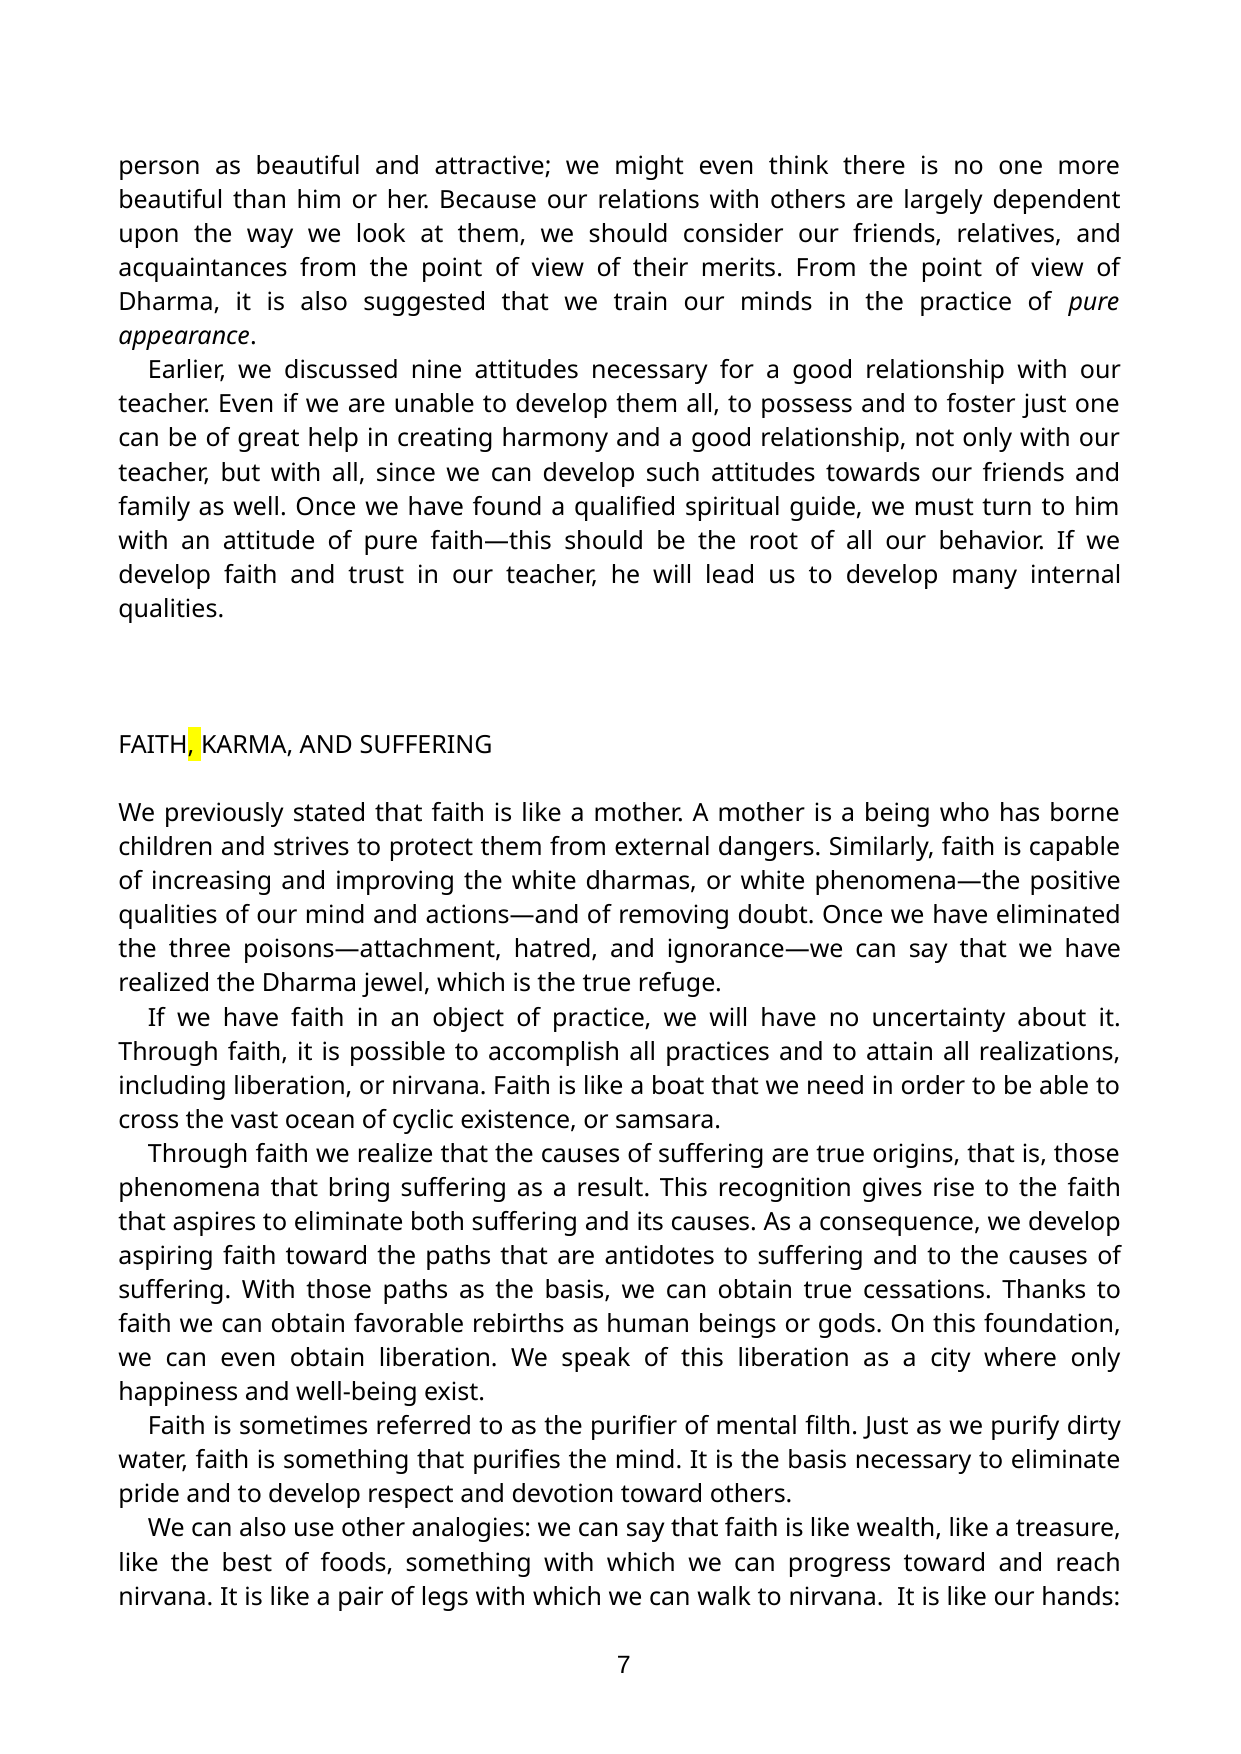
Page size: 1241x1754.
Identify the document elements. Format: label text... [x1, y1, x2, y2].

text If we have faith in an object of practice, we will have no uncertainty about it. Through faith, it is possible to accomplish all practices and to attain all realizations, including liberation, or nirvana. Faith is like a boat that we need in order to be able to cross the vast ocean of cyclic existence, or samsara. [118, 999, 1122, 1135]
text Faith is sometimes referred to as the purifier of mental filth. Just as we purify dirty water, faith is something that purifies the mind. It is the basis necessary to eliminate pride and to develop respect and devotion toward others. [118, 1408, 1122, 1510]
text We previously stated that faith is like a mother. A mother is a being who has borne children and strives to protect them from external dangers. Similarly, faith is capable of increasing and improving the white dharmas, or white phenomena—the positive qualities of our mind and actions—and of removing doubt. Once we have eliminated the three poisons—attachment, hatred, and ignorance—we can say that we have realized the Dharma jewel, which is the true refuge. [118, 795, 1122, 999]
text Through faith we realize that the causes of suffering are true origins, that is, those phenomena that bring suffering as a result. This recognition gives rise to the faith that aspires to eliminate both suffering and its causes. As a consequence, we develop aspiring faith toward the paths that are antidotes to suffering and to the causes of suffering. With those paths as the basis, we can obtain true cessations. Thanks to faith we can obtain favorable rebirths as human beings or gods. On this foundation, we can even obtain liberation. We speak of this liberation as a city where only happiness and well-being exist. [118, 1135, 1122, 1408]
text FAITH, karma, and SUFFERING [118, 727, 1122, 761]
text Earlier, we discussed nine attitudes necessary for a good relationship with our teacher. Even if we are unable to develop them all, to possess and to foster just one can be of great help in creating harmony and a good relationship, not only with our teacher, but with all, since we can develop such attitudes towards our friends and family as well. Once we have found a qualified spiritual guide, we must turn to him with an attitude of pure faith—this should be the root of all our behavior. If we develop faith and trust in our teacher, he will lead us to develop many internal qualities. [118, 352, 1122, 624]
text person as beautiful and attractive; we might even think there is no one more beautiful than him or her. Because our relations with others are largely dependent upon the way we look at them, we should consider our friends, relatives, and acquaintances from the point of view of their merits. From the point of view of Dharma, it is also suggested that we train our minds in the practice of pure appearance. [118, 148, 1122, 352]
text We can also use other analogies: we can say that faith is like wealth, like a treasure, like the best of foods, something with which we can progress toward and reach nirvana. It is like a pair of legs with which we can walk to nirvana. It is like our hands: [118, 1510, 1122, 1612]
